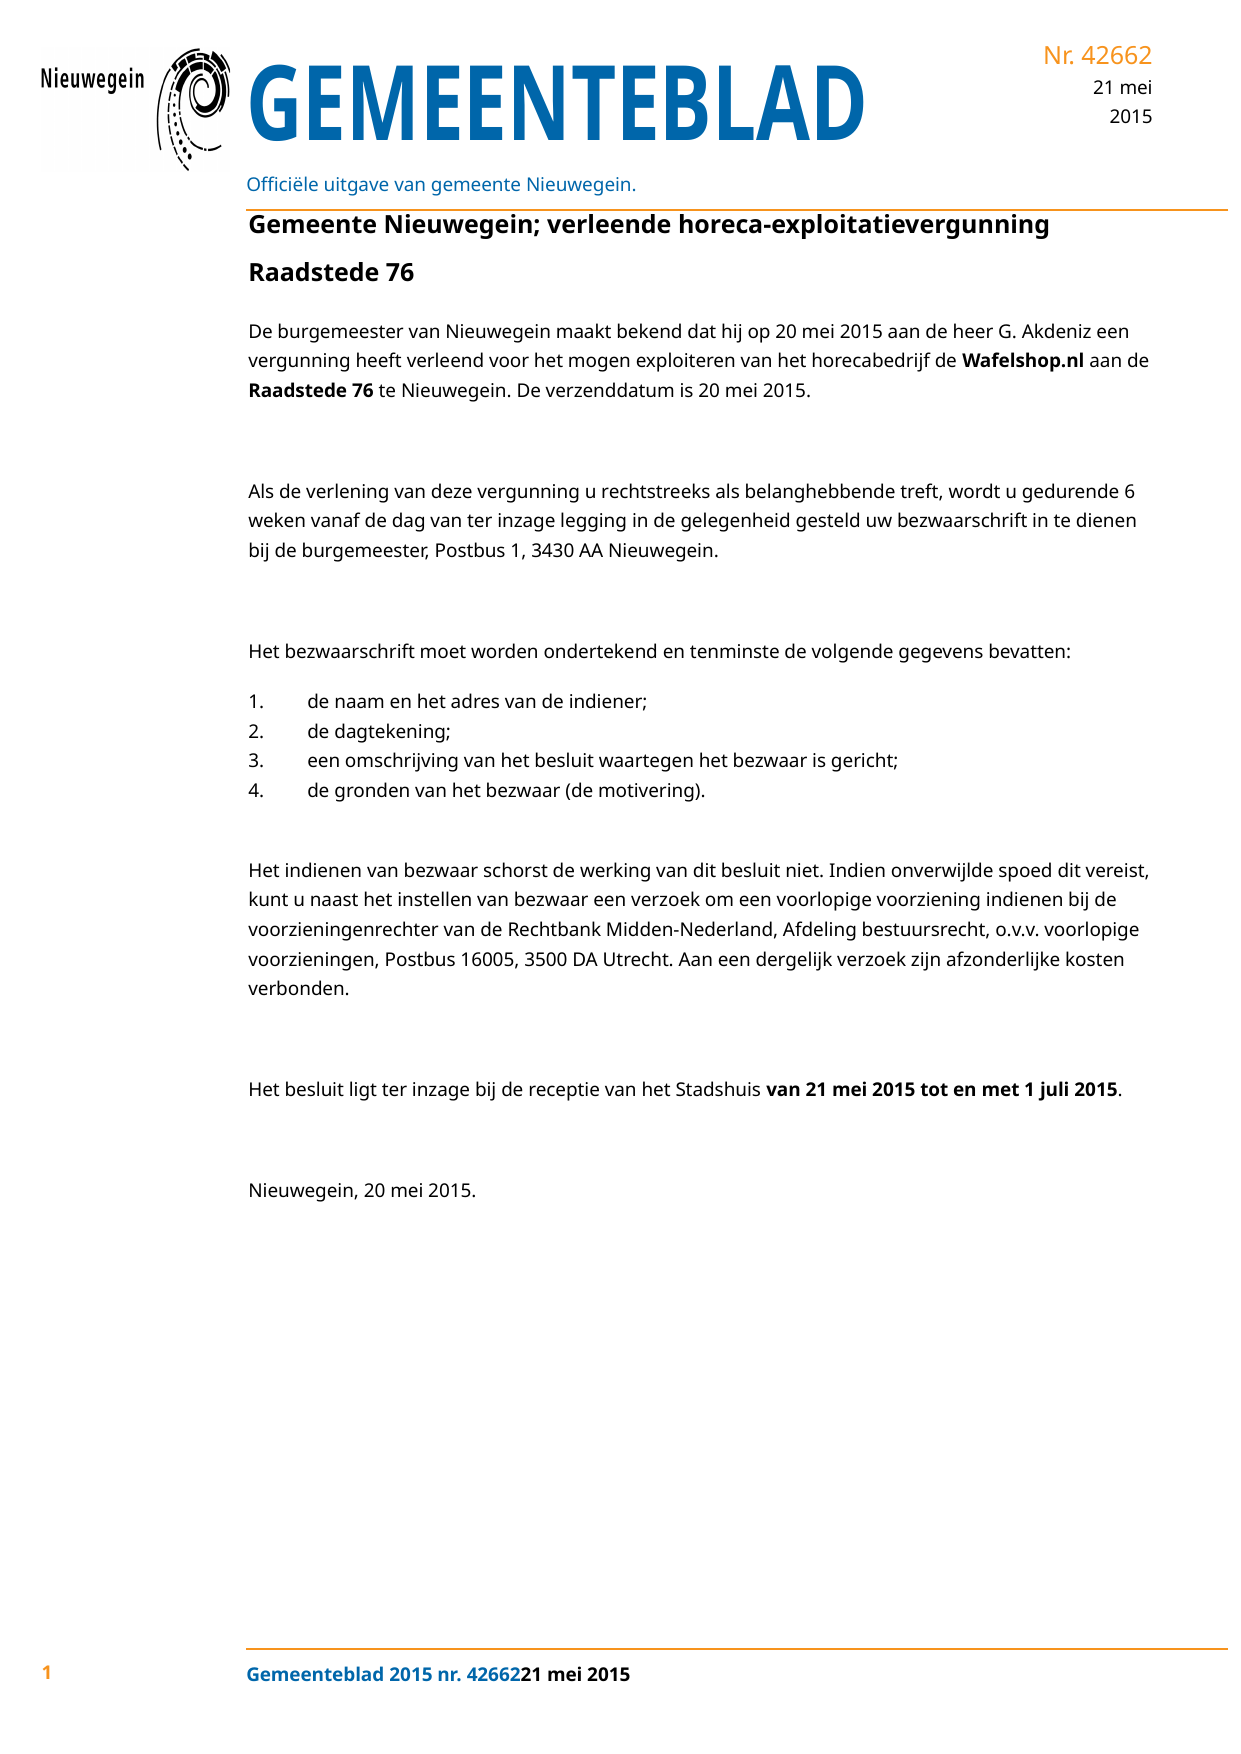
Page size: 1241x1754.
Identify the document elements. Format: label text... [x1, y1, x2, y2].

text Nieuwegein, 20 mei 2015. [248, 1177, 1152, 1203]
list de gronden van het bezwaar (de motivering). [248, 777, 1152, 803]
text Het besluit ligt ter inzage bij de receptie van het Stadshuis van 21 mei 2015 tot en met 1 juli 2015. [248, 1076, 1152, 1102]
text Het bezwaarschrift moet worden ondertekend en tenminste de volgende gegevens bevatten: [248, 638, 1152, 664]
text Het indienen van bezwaar schorst de werking van dit besluit niet. Indien onverwijlde spoed dit vereist, kunt u naast het instellen van bezwaar een verzoek om een voorlopige voorziening indienen bij de voorzieningenrechter van de Rechtbank Midden-Nederland, Afdeling bestuursrecht, o.v.v. voorlopige voorzieningen, Postbus 16005, 3500 DA Utrecht. Aan een dergelijk verzoek zijn afzonderlijke kosten verbonden. [248, 857, 1152, 1001]
list de dagtekening; [248, 718, 1152, 744]
text Als de verlening van deze vergunning u rechtstreeks als belanghebbende treft, wordt u gedurende 6 weken vanaf de dag van ter inzage legging in de gelegenheid gesteld uw bezwaarschrift in te dienen bij de burgemeester, Postbus 1, 3430 AA Nieuwegein. [248, 478, 1152, 563]
list de naam en het adres van de indiener; [248, 688, 1152, 714]
picture [41, 47, 231, 172]
text De burgemeester van Nieuwegein maakt bekend dat hij op 20 mei 2015 aan de heer G. Akdeniz een vergunning heeft verleend voor het mogen exploiteren van het horecabedrijf de Wafelshop.nl aan de Raadstede 76 te Nieuwegein. De verzenddatum is 20 mei 2015. [248, 318, 1152, 403]
text Gemeente Nieuwegein; verleende horeca-exploitatievergunning Raadstede 76 [248, 211, 1152, 288]
list een omschrijving van het besluit waartegen het bezwaar is gericht; [248, 747, 1152, 773]
